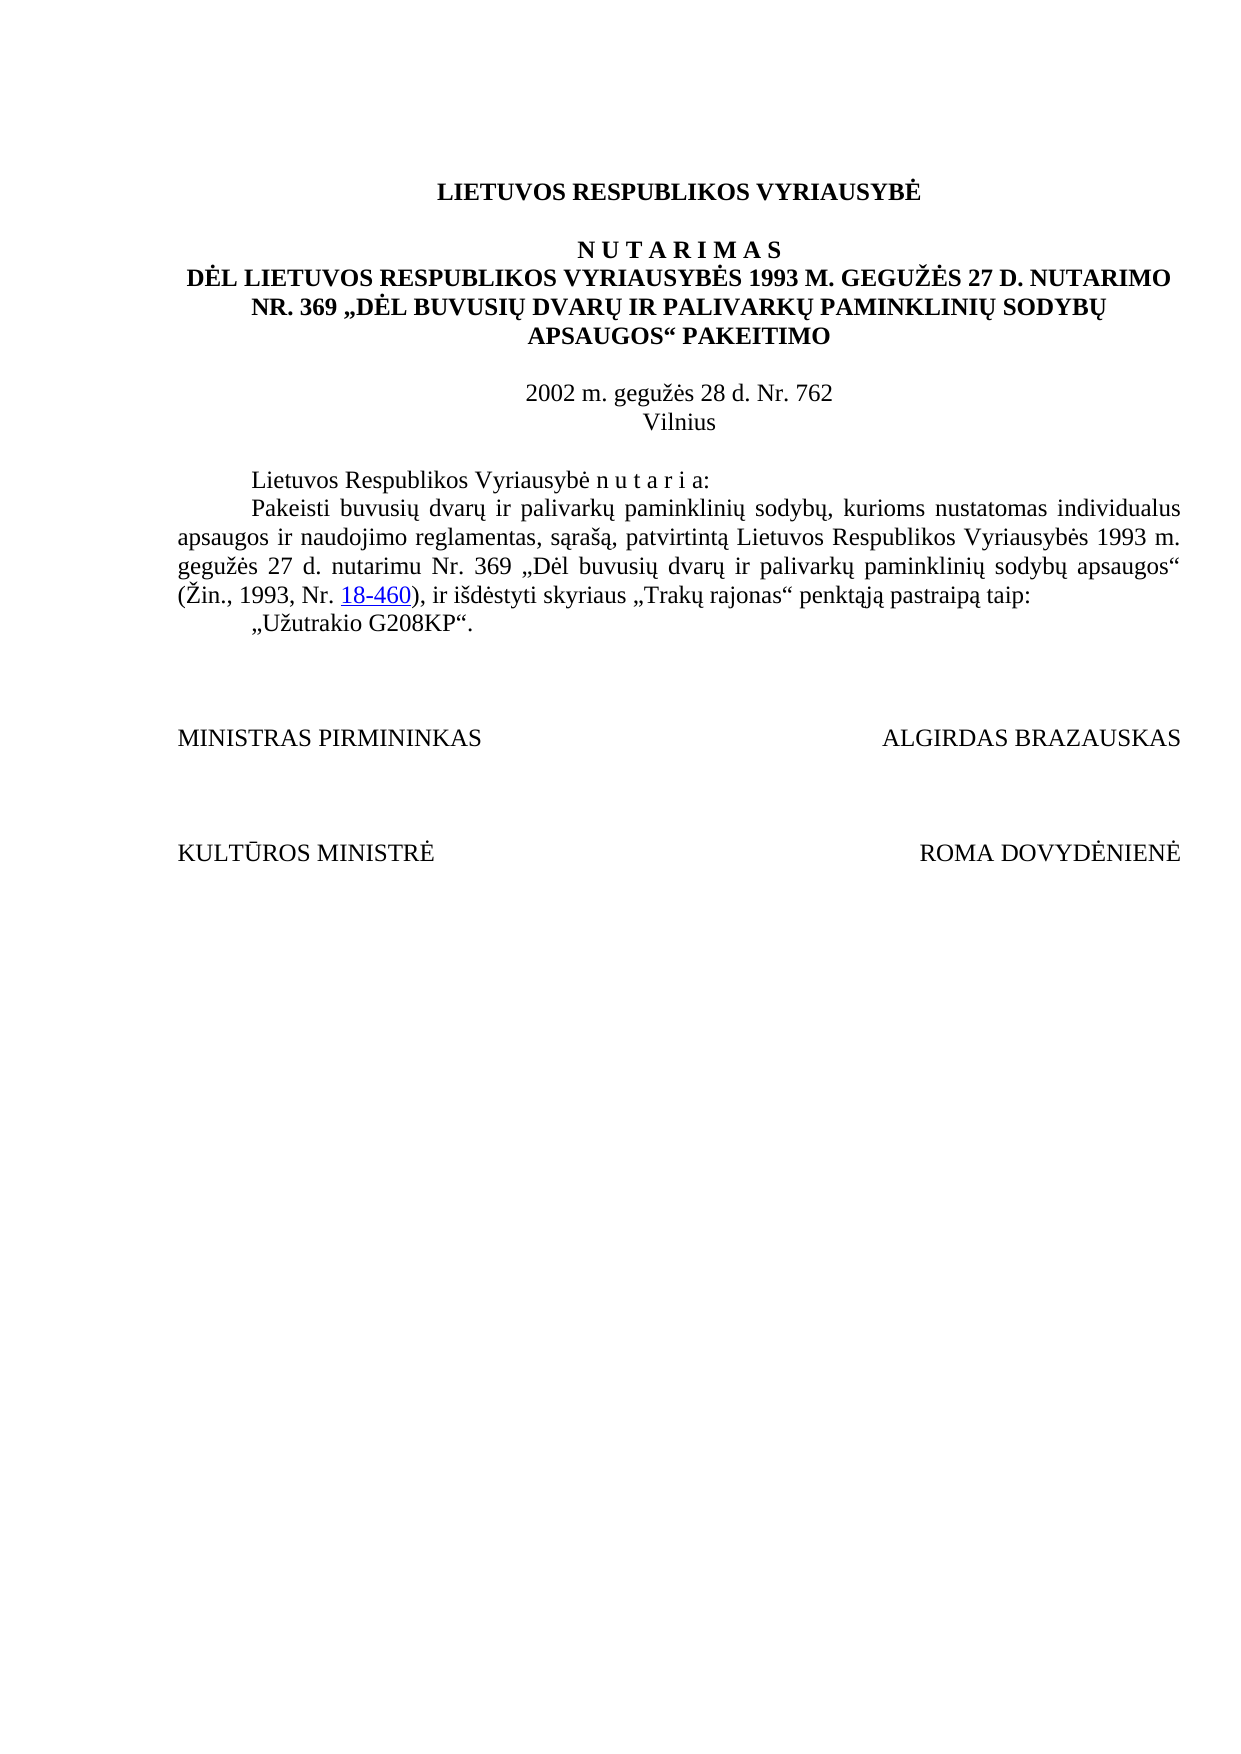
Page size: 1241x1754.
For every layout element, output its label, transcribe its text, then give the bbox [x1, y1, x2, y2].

text Pakeisti buvusių dvarų ir palivarkų paminklinių sodybų, kurioms nustatomas individualus apsaugos ir naudojimo reglamentas, sąrašą, patvirtintą Lietuvos Respublikos Vyriausybės 1993 m. gegužės 27 d. nutarimu Nr. 369 „Dėl buvusių dvarų ir palivarkų paminklinių sodybų apsaugos“ (Žin., 1993, Nr. 18-460), ir išdėstyti skyriaus „Trakų rajonas“ penktąją pastraipą taip: [177, 493, 1181, 608]
text Lietuvos Respublikos Vyriausybė nutaria: [177, 465, 1181, 493]
text 2002 m. gegužės 28 d. Nr. 762 [177, 378, 1181, 407]
text DĖL LIETUVOS RESPUBLIKOS VYRIAUSYBĖS 1993 M. GEGUŽĖS 27 D. NUTARIMO NR. 369 „DĖL BUVUSIŲ DVARŲ IR PALIVARKŲ PAMINKLINIŲ SODYBŲ APSAUGOS“ PAKEITIMO [177, 263, 1181, 350]
text KULTŪROS MINISTRĖ ROMA DOVYDĖNIENĖ [177, 838, 1181, 867]
text N U T A R I M A S [177, 235, 1181, 263]
text Vilnius [177, 407, 1181, 436]
text „Užutrakio G208KP“. [177, 608, 1181, 637]
text MINISTRAS PIRMININKAS ALGIRDAS BRAZAUSKAS [177, 723, 1181, 752]
text LIETUVOS RESPUBLIKOS VYRIAUSYBĖ [177, 177, 1181, 206]
